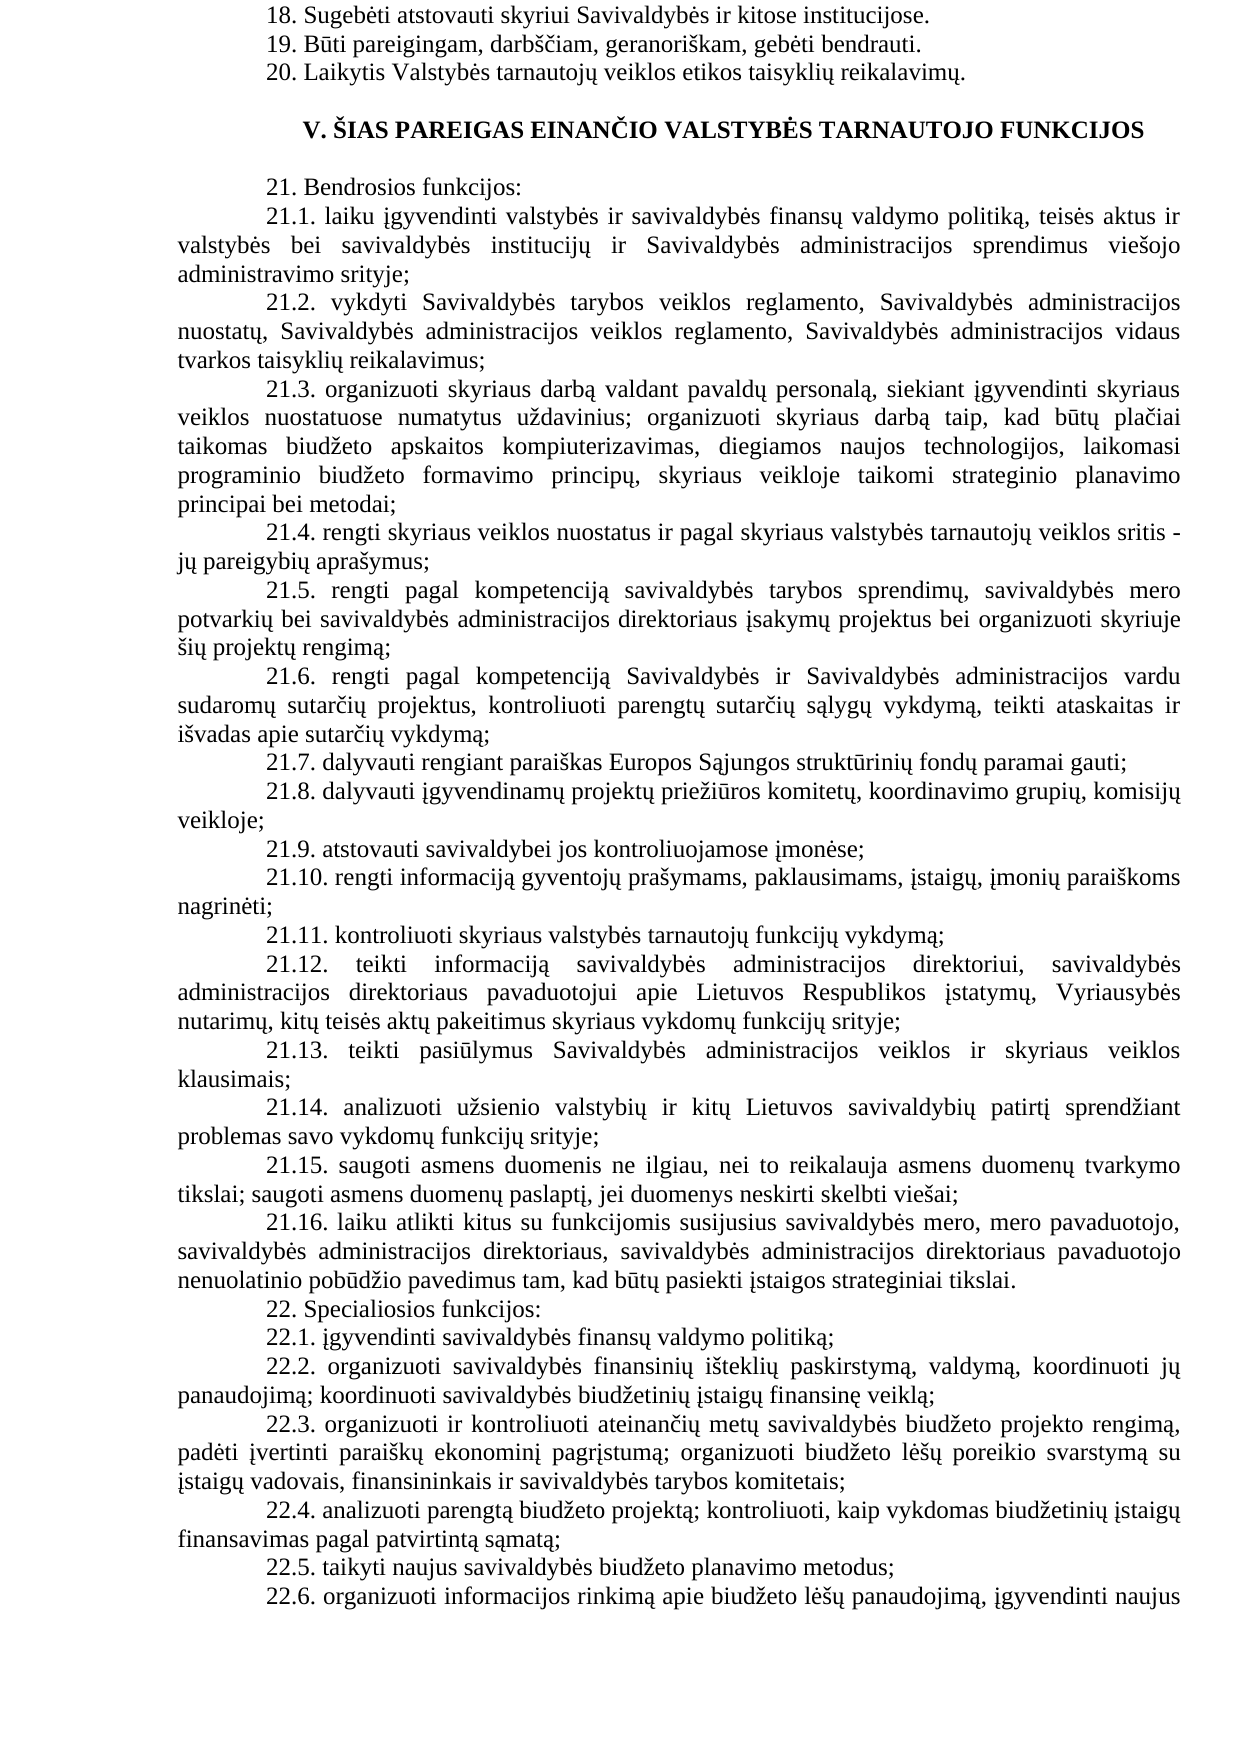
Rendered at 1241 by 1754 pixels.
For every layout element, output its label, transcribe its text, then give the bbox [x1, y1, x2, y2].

text 21.16. laiku atlikti kitus su funkcijomis susijusius savivaldybės mero, mero pavaduotojo, savivaldybės administracijos direktoriaus, savivaldybės administracijos direktoriaus pavaduotojo nenuolatinio pobūdžio pavedimus tam, kad būtų pasiekti įstaigos strateginiai tikslai. [177, 1207, 1181, 1294]
text 22.5. taikyti naujus savivaldybės biudžeto planavimo metodus; [177, 1552, 1181, 1581]
text 21.5. rengti pagal kompetenciją savivaldybės tarybos sprendimų, savivaldybės mero potvarkių bei savivaldybės administracijos direktoriaus įsakymų projektus bei organizuoti skyriuje šių projektų rengimą; [177, 575, 1181, 661]
text 21.15. saugoti asmens duomenis ne ilgiau, nei to reikalauja asmens duomenų tvarkymo tikslai; saugoti asmens duomenų paslaptį, jei duomenys neskirti skelbti viešai; [177, 1150, 1181, 1207]
text V. ŠIAS PAREIGAS EINANČIO VALSTYBĖS TARNAUTOJO FUNKCIJOS [177, 115, 1181, 144]
text 21.7. dalyvauti rengiant paraiškas Europos Sąjungos struktūrinių fondų paramai gauti; [177, 747, 1181, 776]
text 22.1. įgyvendinti savivaldybės finansų valdymo politiką; [177, 1322, 1181, 1351]
text 20. Laikytis Valstybės tarnautojų veiklos etikos taisyklių reikalavimų. [177, 57, 1181, 86]
text 21.4. rengti skyriaus veiklos nuostatus ir pagal skyriaus valstybės tarnautojų veiklos sritis - jų pareigybių aprašymus; [177, 517, 1181, 575]
text 21.13. teikti pasiūlymus Savivaldybės administracijos veiklos ir skyriaus veiklos klausimais; [177, 1035, 1181, 1092]
text 22.6. organizuoti informacijos rinkimą apie biudžeto lėšų panaudojimą, įgyvendinti naujus [177, 1581, 1181, 1610]
text 18. Sugebėti atstovauti skyriui Savivaldybės ir kitose institucijose. [177, 0, 1181, 29]
text 22. Specialiosios funkcijos: [177, 1294, 1181, 1322]
text 21. Bendrosios funkcijos: [177, 172, 1181, 201]
text 21.1. laiku įgyvendinti valstybės ir savivaldybės finansų valdymo politiką, teisės aktus ir valstybės bei savivaldybės institucijų ir Savivaldybės administracijos sprendimus viešojo administravimo srityje; [177, 201, 1181, 287]
text 21.6. rengti pagal kompetenciją Savivaldybės ir Savivaldybės administracijos vardu sudaromų sutarčių projektus, kontroliuoti parengtų sutarčių sąlygų vykdymą, teikti ataskaitas ir išvadas apie sutarčių vykdymą; [177, 661, 1181, 747]
text 22.2. organizuoti savivaldybės finansinių išteklių paskirstymą, valdymą, koordinuoti jų panaudojimą; koordinuoti savivaldybės biudžetinių įstaigų finansinę veiklą; [177, 1351, 1181, 1409]
text 21.8. dalyvauti įgyvendinamų projektų priežiūros komitetų, koordinavimo grupių, komisijų veikloje; [177, 776, 1181, 834]
text 19. Būti pareigingam, darbščiam, geranoriškam, gebėti bendrauti. [177, 29, 1181, 57]
text 21.11. kontroliuoti skyriaus valstybės tarnautojų funkcijų vykdymą; [177, 920, 1181, 949]
text 21.12. teikti informaciją savivaldybės administracijos direktoriui, savivaldybės administracijos direktoriaus pavaduotojui apie Lietuvos Respublikos įstatymų, Vyriausybės nutarimų, kitų teisės aktų pakeitimus skyriaus vykdomų funkcijų srityje; [177, 949, 1181, 1035]
text 21.9. atstovauti savivaldybei jos kontroliuojamose įmonėse; [177, 834, 1181, 862]
text 22.4. analizuoti parengtą biudžeto projektą; kontroliuoti, kaip vykdomas biudžetinių įstaigų finansavimas pagal patvirtintą sąmatą; [177, 1495, 1181, 1552]
text 21.10. rengti informaciją gyventojų prašymams, paklausimams, įstaigų, įmonių paraiškoms nagrinėti; [177, 862, 1181, 920]
text 21.3. organizuoti skyriaus darbą valdant pavaldų personalą, siekiant įgyvendinti skyriaus veiklos nuostatuose numatytus uždavinius; organizuoti skyriaus darbą taip, kad būtų plačiai taikomas biudžeto apskaitos kompiuterizavimas, diegiamos naujos technologijos, laikomasi programinio biudžeto formavimo principų, skyriaus veikloje taikomi strateginio planavimo principai bei metodai; [177, 374, 1181, 517]
text 21.14. analizuoti užsienio valstybių ir kitų Lietuvos savivaldybių patirtį sprendžiant problemas savo vykdomų funkcijų srityje; [177, 1092, 1181, 1150]
text 21.2. vykdyti Savivaldybės tarybos veiklos reglamento, Savivaldybės administracijos nuostatų, Savivaldybės administracijos veiklos reglamento, Savivaldybės administracijos vidaus tvarkos taisyklių reikalavimus; [177, 287, 1181, 374]
text 22.3. organizuoti ir kontroliuoti ateinančių metų savivaldybės biudžeto projekto rengimą, padėti įvertinti paraiškų ekonominį pagrįstumą; organizuoti biudžeto lėšų poreikio svarstymą su įstaigų vadovais, finansininkais ir savivaldybės tarybos komitetais; [177, 1409, 1181, 1495]
